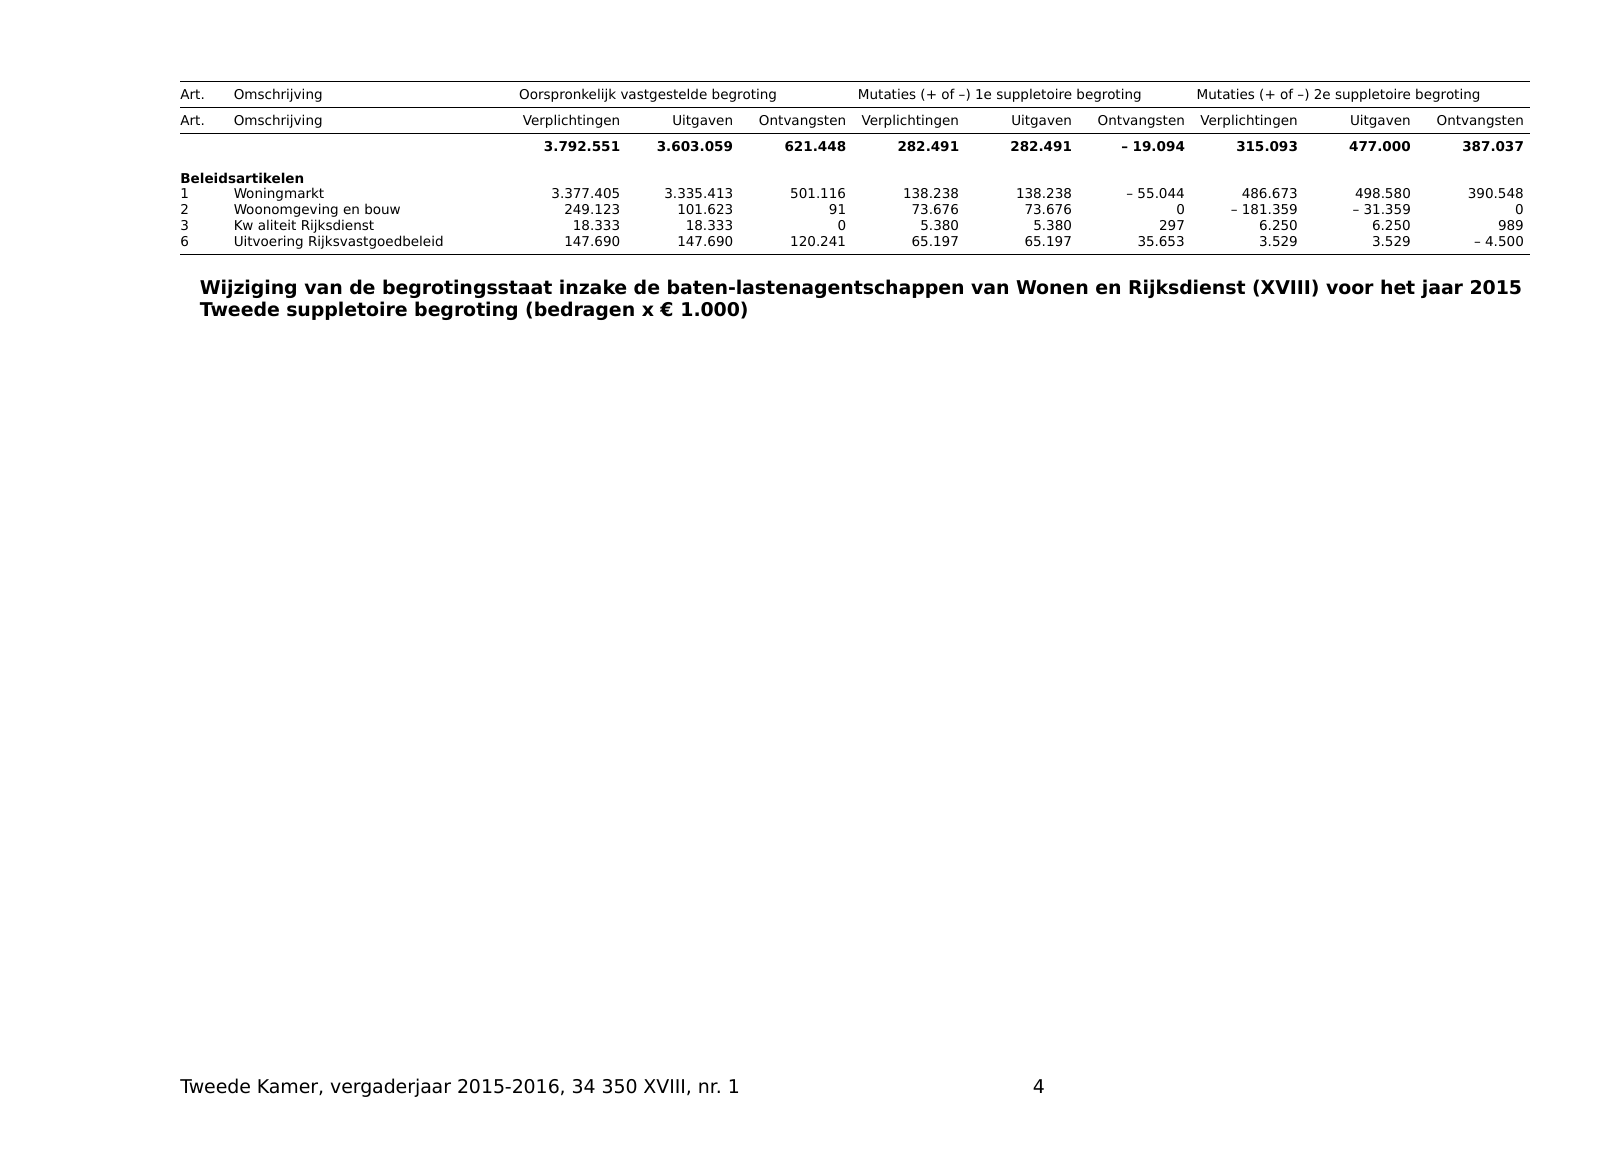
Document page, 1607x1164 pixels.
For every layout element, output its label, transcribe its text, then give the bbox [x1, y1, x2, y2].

table_cell 3.792.551 [513, 134, 626, 155]
table_cell Woningmarkt [228, 186, 513, 202]
table_cell Ontvangsten [739, 108, 852, 133]
table_cell Verplichtingen [852, 108, 965, 133]
table_cell 65.197 [965, 233, 1078, 254]
table_cell 18.333 [626, 218, 739, 233]
table_cell 73.676 [965, 202, 1078, 218]
table_cell Uitgaven [1304, 108, 1416, 133]
table_cell 282.491 [965, 134, 1078, 155]
table_cell 147.690 [513, 233, 626, 254]
table_cell Ontvangsten [1078, 108, 1191, 133]
table_cell 3.529 [1191, 233, 1303, 254]
table_cell [513, 155, 626, 170]
table_cell Woonomgeving en bouw [228, 202, 513, 218]
table_cell – 4.500 [1416, 233, 1529, 254]
table_cell [1304, 155, 1416, 170]
table_cell 35.653 [1078, 233, 1191, 254]
table_cell 501.116 [739, 186, 852, 202]
table_cell – 19.094 [1078, 134, 1191, 155]
table_cell Beleidsartikelen [180, 170, 1529, 186]
table_cell – 31.359 [1304, 202, 1416, 218]
table_cell 0 [1078, 202, 1191, 218]
table_cell 6 [180, 233, 228, 254]
table_cell Verplichtingen [1191, 108, 1303, 133]
table_cell 91 [739, 202, 852, 218]
table_cell [1191, 155, 1303, 170]
table_cell – 55.044 [1078, 186, 1191, 202]
table_cell [180, 155, 228, 170]
table_cell Verplichtingen [513, 108, 626, 133]
table_cell Kw aliteit Rijksdienst [228, 218, 513, 233]
table_cell 3.603.059 [626, 134, 739, 155]
table_cell 0 [1416, 202, 1529, 218]
table_cell [739, 155, 852, 170]
table_cell Uitgaven [965, 108, 1078, 133]
table_cell 621.448 [739, 134, 852, 155]
table_cell 5.380 [852, 218, 965, 233]
table_header Mutaties (+ of –) 1e suppletoire begroting [852, 82, 1191, 107]
table_header Art. [180, 82, 228, 107]
table_cell 486.673 [1191, 186, 1303, 202]
text Tweede suppletoire begroting (bedragen x € 1.000) [180, 299, 1529, 321]
table_header Mutaties (+ of –) 2e suppletoire begroting [1191, 82, 1529, 107]
table_cell [228, 155, 513, 170]
table_cell 3.529 [1304, 233, 1416, 254]
table_cell 3.377.405 [513, 186, 626, 202]
table_cell [626, 155, 739, 170]
table_cell 101.623 [626, 202, 739, 218]
table_cell Art. [180, 108, 228, 133]
table_cell 3 [180, 218, 228, 233]
table_cell Uitgaven [626, 108, 739, 133]
table_cell 989 [1416, 218, 1529, 233]
table_cell 315.093 [1191, 134, 1303, 155]
table_cell Ontvangsten [1416, 108, 1529, 133]
table_cell 120.241 [739, 233, 852, 254]
table_cell 498.580 [1304, 186, 1416, 202]
table_cell 249.123 [513, 202, 626, 218]
table_cell 0 [739, 218, 852, 233]
table_header Omschrijving [228, 82, 513, 107]
text Wijziging van de begrotingsstaat inzake de baten-lastenagentschappen van Wonen en Rijksdienst (XVIII) voor het jaar 2015 [180, 277, 1529, 299]
table_cell 5.380 [965, 218, 1078, 233]
table_cell 297 [1078, 218, 1191, 233]
table_cell 3.335.413 [626, 186, 739, 202]
table_cell 138.238 [852, 186, 965, 202]
table_cell Omschrijving [228, 108, 513, 133]
table_header Oorspronkelijk vastgestelde begroting [513, 82, 852, 107]
table_cell 138.238 [965, 186, 1078, 202]
table_cell 387.037 [1416, 134, 1529, 155]
table_cell 147.690 [626, 233, 739, 254]
table_cell 477.000 [1304, 134, 1416, 155]
table_cell 390.548 [1416, 186, 1529, 202]
table_cell [1416, 155, 1529, 170]
table_cell – 181.359 [1191, 202, 1303, 218]
table_cell 1 [180, 186, 228, 202]
table_cell 73.676 [852, 202, 965, 218]
table_cell 2 [180, 202, 228, 218]
table_cell Uitvoering Rijksvastgoedbeleid [228, 233, 513, 254]
table_cell 6.250 [1191, 218, 1303, 233]
table_cell [228, 134, 513, 155]
table_cell [180, 134, 228, 155]
table_cell [852, 155, 965, 170]
table_cell 6.250 [1304, 218, 1416, 233]
table_cell 18.333 [513, 218, 626, 233]
table_cell 65.197 [852, 233, 965, 254]
table_cell 282.491 [852, 134, 965, 155]
table_cell [965, 155, 1078, 170]
table_cell [1078, 155, 1191, 170]
